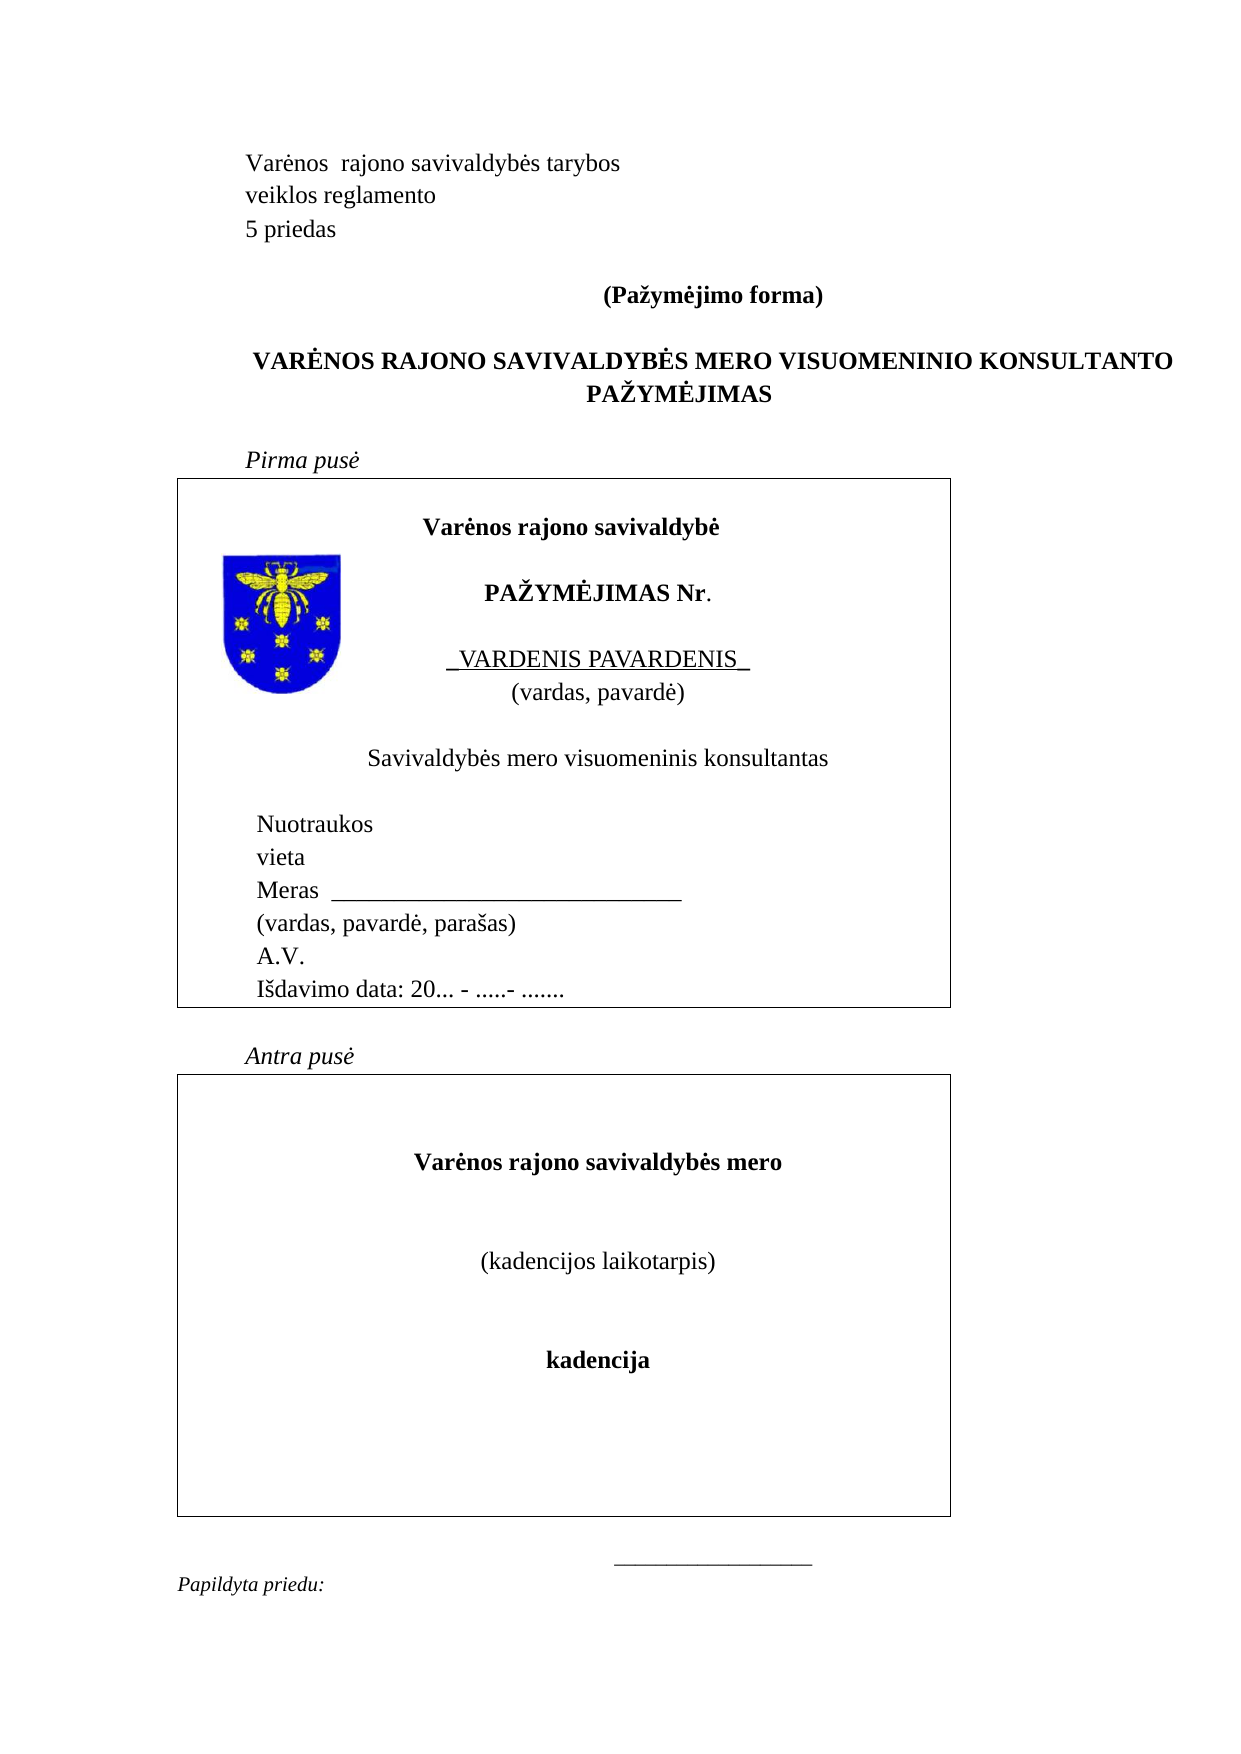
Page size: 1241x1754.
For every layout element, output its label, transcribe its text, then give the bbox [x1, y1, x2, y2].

text Varėnos rajono savivaldybės tarybos [177, 148, 1181, 176]
table_header [178, 479, 343, 578]
table_cell Varėnos rajono savivaldybės mero (kadencijos laikotarpis) kadencija [178, 1147, 950, 1516]
table_header [206, 546, 355, 702]
text Papildyta priedu: [177, 1572, 1181, 1596]
text Pirma pusė [177, 445, 1181, 473]
text ___________________ [177, 1544, 1181, 1568]
text veiklos reglamento [177, 181, 1181, 209]
table_header Varėnos rajono savivaldybė [343, 479, 950, 578]
table_header [178, 1075, 343, 1147]
text 5 priedas [177, 214, 1181, 242]
table_header [343, 1075, 950, 1147]
text Varėnos rajono savivaldybės mero visuomeninio konsultanto pažymėjimAS [177, 346, 1181, 407]
table_cell PAŽYMĖJIMAS Nr. _VARDENIS PAVARDENIS_ (vardas, pavardė) Savivaldybės mero visuomeninis konsultantas Nuotraukos vieta Meras ____________________________ (vardas, pavardė, parašas) A.V. Išdavimo data: 20... - .....- ....... [178, 578, 950, 1007]
text Antra pusė [177, 1041, 1181, 1070]
text (Pažymėjimo forma) [177, 280, 1181, 308]
